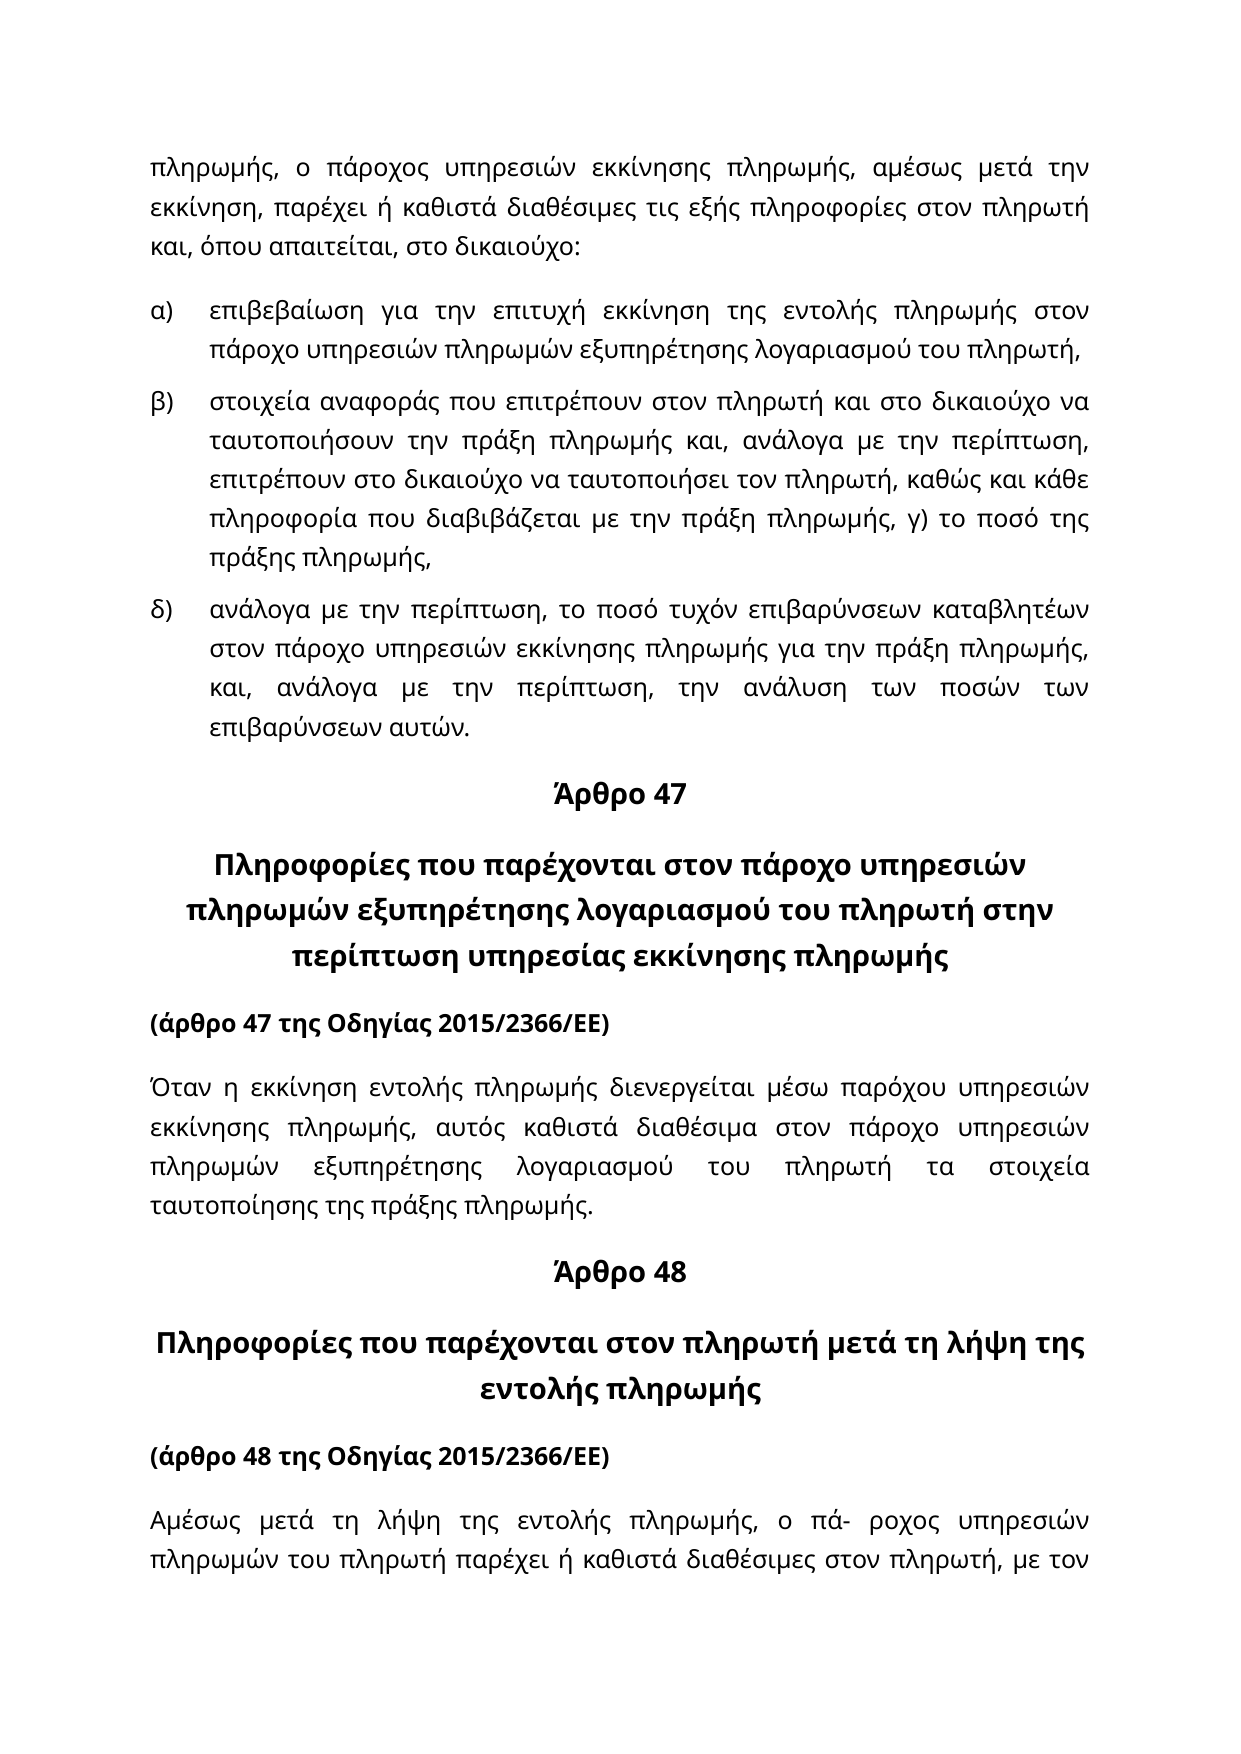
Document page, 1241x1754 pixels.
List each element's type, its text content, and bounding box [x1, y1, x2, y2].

text (άρθρο 48 της Οδηγίας 2015/2366/ΕΕ) [150, 1438, 1090, 1473]
text (άρθρο 47 της Οδηγίας 2015/2366/ΕΕ) [150, 1006, 1090, 1040]
list δ) ανάλογα με την περίπτωση, το ποσό τυχόν επιβαρύνσεων καταβλητέων στον πάροχο υπηρεσιών εκκίνησης πληρωμής για την πράξη πληρωμής, και, ανάλογα με την περίπτωση, την ανάλυση των ποσών των επιβαρύνσεων αυτών. [150, 592, 1090, 743]
text Αμέσως μετά τη λήψη της εντολής πληρωμής, ο πά- ροχος υπηρεσιών πληρωμών του πληρωτή παρέχει ή καθιστά διαθέσιμες στον πληρωτή, με τον [150, 1503, 1090, 1576]
text πληρωμής, ο πάροχος υπηρεσιών εκκίνησης πληρωμής, αμέσως μετά την εκκίνηση, παρέχει ή καθιστά διαθέσιμες τις εξής πληροφορίες στον πληρωτή και, όπου απαιτείται, στο δικαιούχο: [150, 150, 1090, 262]
subtitle Πληροφορίες που παρέχονται στον πάροχο υπηρεσιών πληρωμών εξυπηρέτησης λογαριασμού του πληρωτή στην περίπτωση υπηρεσίας εκκίνησης πληρωμής [150, 844, 1090, 975]
subtitle Άρθρο 48 [150, 1252, 1090, 1291]
list α) επιβεβαίωση για την επιτυχή εκκίνηση της εντολής πληρωμής στον πάροχο υπηρεσιών πληρωμών εξυπηρέτησης λογαριασμού του πληρωτή, [150, 292, 1090, 366]
list β) στοιχεία αναφοράς που επιτρέπουν στον πληρωτή και στο δικαιούχο να ταυτοποιήσουν την πράξη πληρωμής και, ανάλογα με την περίπτωση, επιτρέπουν στο δικαιούχο να ταυτοποιήσει τον πληρωτή, καθώς και κάθε πληροφορία που διαβιβάζεται με την πράξη πληρωμής, γ) το ποσό της πράξης πληρωμής, [150, 383, 1090, 574]
subtitle Άρθρο 47 [150, 773, 1090, 813]
text Όταν η εκκίνηση εντολής πληρωμής διενεργείται μέσω παρόχου υπηρεσιών εκκίνησης πληρωμής, αυτός καθιστά διαθέσιμα στον πάροχο υπηρεσιών πληρωμών εξυπηρέτησης λογαριασμού του πληρωτή τα στοιχεία ταυτοποίησης της πράξης πληρωμής. [150, 1070, 1090, 1222]
subtitle Πληροφορίες που παρέχονται στον πληρωτή μετά τη λήψη της εντολής πληρωμής [150, 1322, 1090, 1408]
